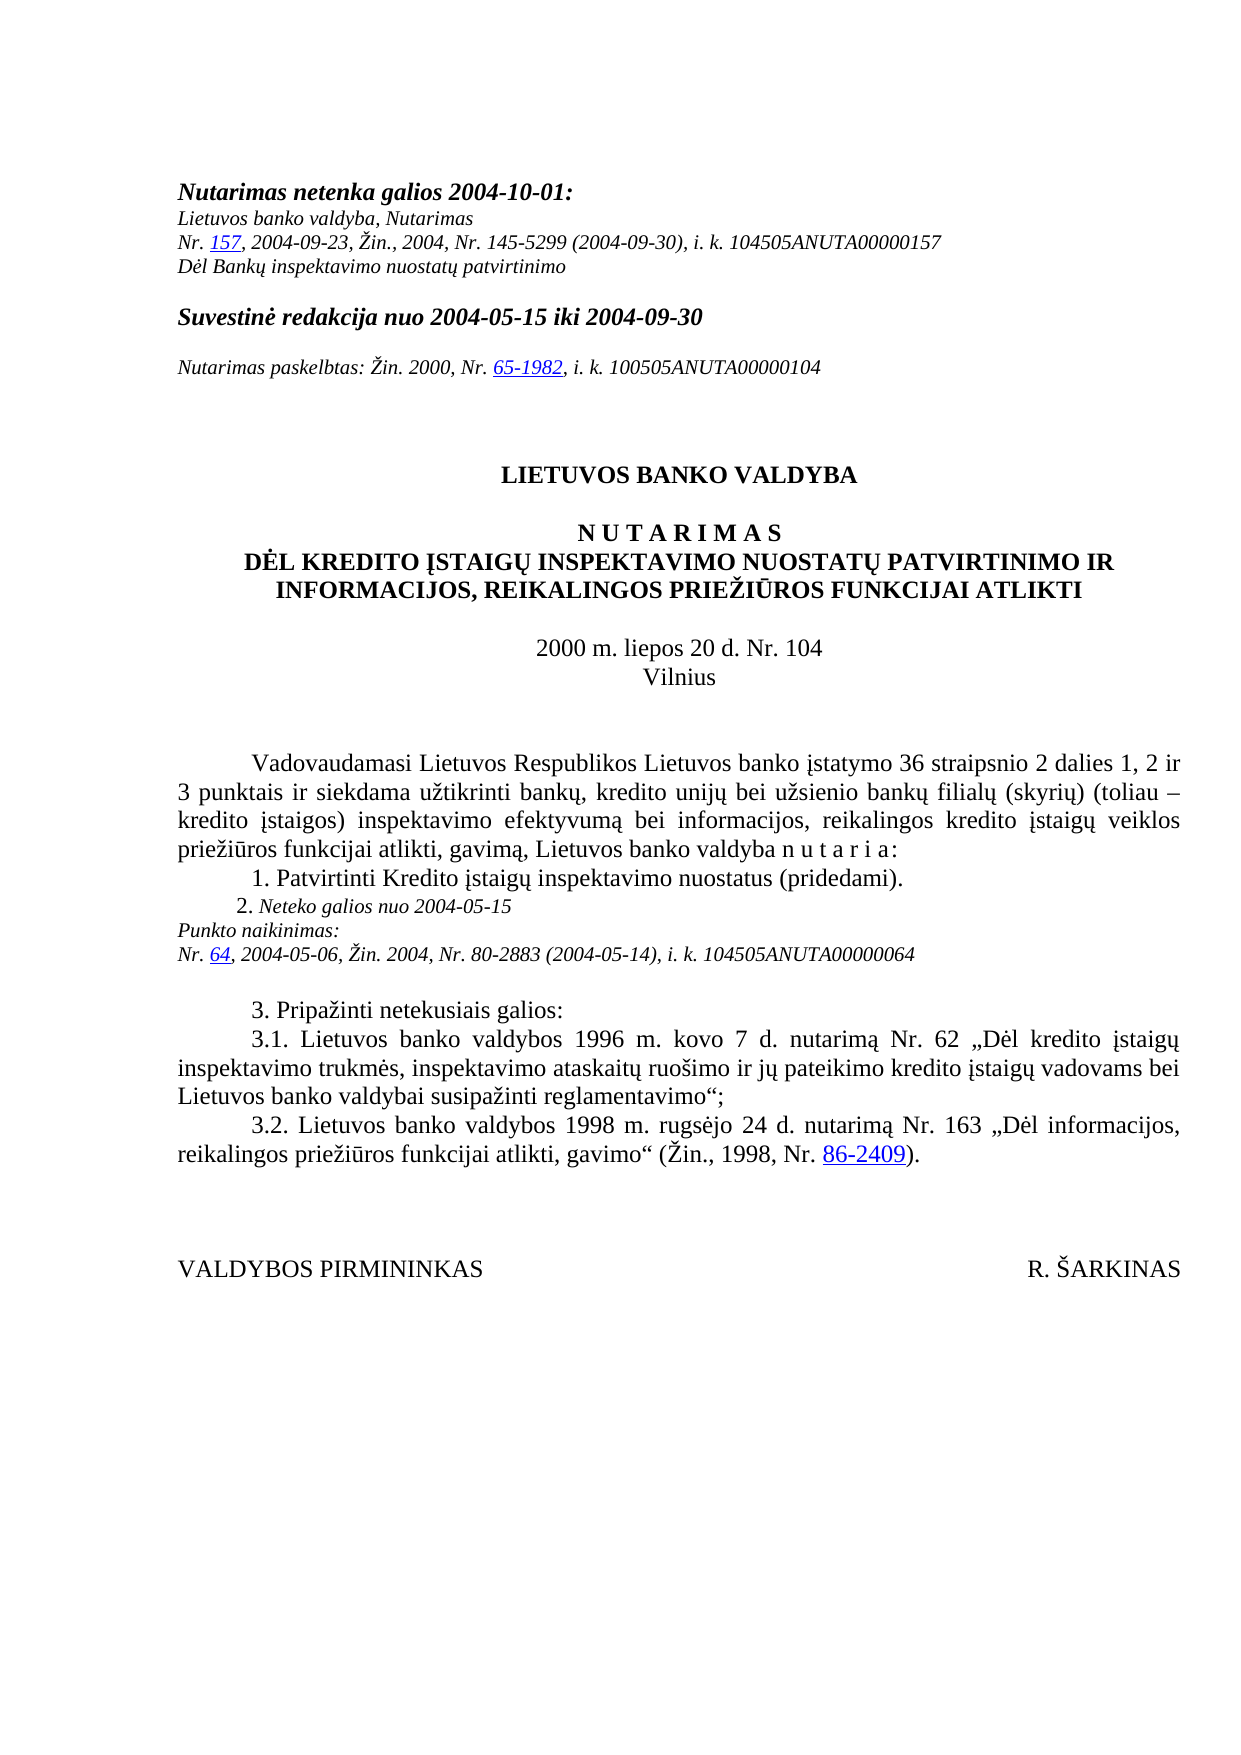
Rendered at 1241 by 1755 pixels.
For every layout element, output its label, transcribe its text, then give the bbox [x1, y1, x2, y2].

text Vadovaudamasi Lietuvos Respublikos Lietuvos banko įstatymo 36 straipsnio 2 dalies 1, 2 ir 3 punktais ir siekdama užtikrinti bankų, kredito unijų bei užsienio bankų filialų (skyrių) (toliau – kredito įstaigos) inspektavimo efektyvumą bei informacijos, reikalingos kredito įstaigų veiklos priežiūros funkcijai atlikti, gavimą, Lietuvos banko valdyba nutaria: [177, 748, 1181, 863]
text Lietuvos banko valdyba, Nutarimas [177, 206, 1181, 230]
text Vilnius [177, 662, 1181, 691]
text 3.1. Lietuvos banko valdybos 1996 m. kovo 7 d. nutarimą Nr. 62 „Dėl kredito įstaigų inspektavimo trukmės, inspektavimo ataskaitų ruošimo ir jų pateikimo kredito įstaigų vadovams bei Lietuvos banko valdybai susipažinti reglamentavimo“; [177, 1024, 1181, 1110]
text Punkto naikinimas: [177, 918, 1181, 942]
text N U T A R I M A S [177, 518, 1181, 547]
text 3. Pripažinti netekusiais galios: [177, 995, 1181, 1024]
text 1. Patvirtinti Kredito įstaigų inspektavimo nuostatus (pridedami). [177, 863, 1181, 892]
text LIETUVOS BANKO VALDYBA [177, 461, 1181, 489]
text Valdybos pirmininkas R. Šarkinas [177, 1254, 1181, 1283]
text Nutarimas paskelbtas: Žin. 2000, Nr. 65-1982, i. k. 100505ANUTA00000104 [177, 355, 1181, 379]
text 2. Neteko galios nuo 2004-05-15 [177, 892, 1181, 918]
text DĖL KREDITO ĮSTAIGŲ INSPEKTAVIMO NUOSTATŲ PATVIRTINIMO IR INFORMACIJOS, REIKALINGOS PRIEŽIŪROS FUNKCIJAI ATLIKTI [177, 547, 1181, 604]
text Dėl Bankų inspektavimo nuostatų patvirtinimo [177, 254, 1181, 278]
text Suvestinė redakcija nuo 2004-05-15 iki 2004-09-30 [177, 302, 1181, 331]
text 2000 m. liepos 20 d. Nr. 104 [177, 633, 1181, 662]
text 3.2. Lietuvos banko valdybos 1998 m. rugsėjo 24 d. nutarimą Nr. 163 „Dėl informacijos, reikalingos priežiūros funkcijai atlikti, gavimo“ (Žin., 1998, Nr. 86-2409). [177, 1110, 1181, 1168]
text Nr. 64, 2004-05-06, Žin. 2004, Nr. 80-2883 (2004-05-14), i. k. 104505ANUTA00000064 [177, 942, 1181, 966]
text Nutarimas netenka galios 2004-10-01: [177, 177, 1181, 206]
text Nr. 157, 2004-09-23, Žin., 2004, Nr. 145-5299 (2004-09-30), i. k. 104505ANUTA00000157 [177, 230, 1181, 254]
